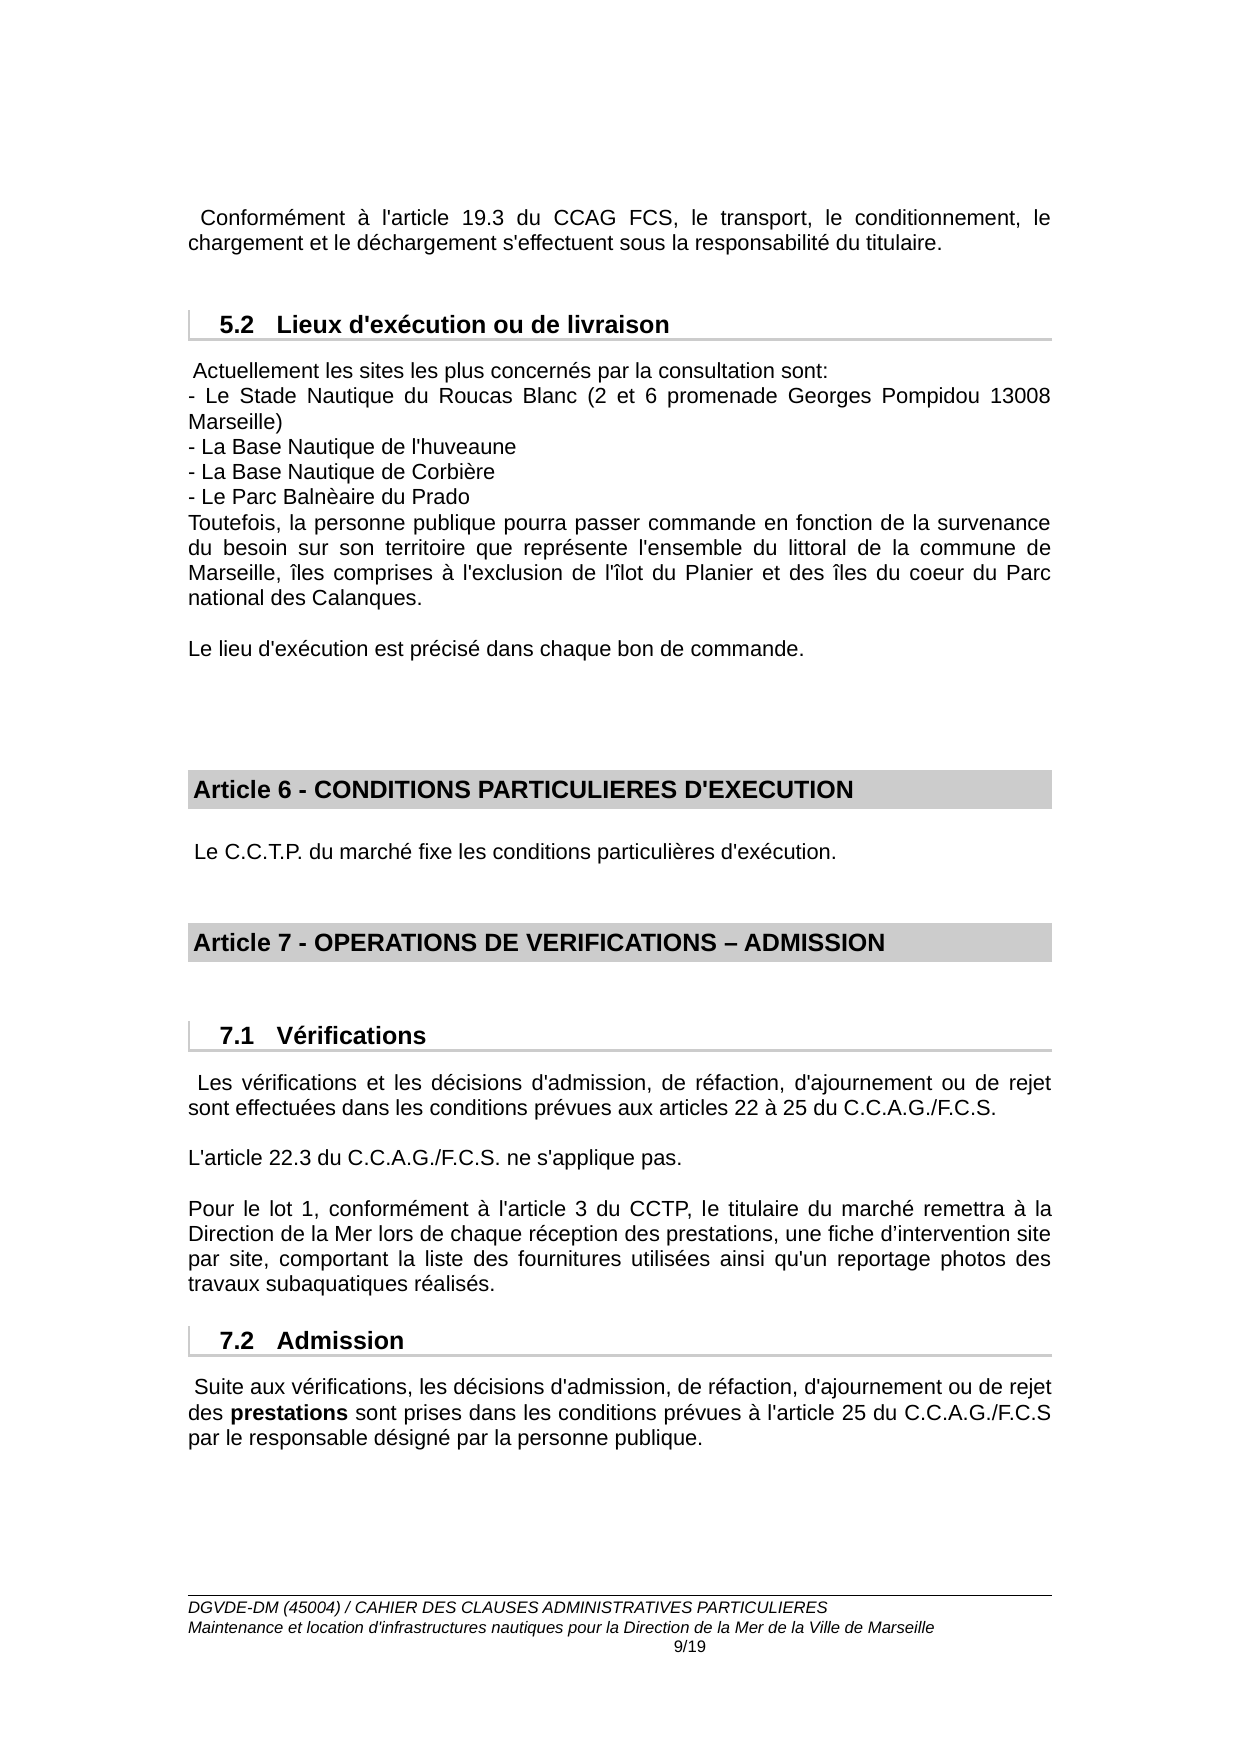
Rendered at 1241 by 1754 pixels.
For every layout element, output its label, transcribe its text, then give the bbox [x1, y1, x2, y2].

text Le lieu d'exécution est précisé dans chaque bon de commande. [188, 636, 1052, 661]
subtitle OPERATIONS DE VERIFICATIONS – ADMISSION [190, 925, 1050, 960]
text - Le Parc Balnèaire du Prado [188, 484, 1052, 509]
text - La Base Nautique de l'huveaune [188, 434, 1052, 459]
text Les vérifications et les décisions d'admission, de réfaction, d'ajournement ou de rejet sont effectuées dans les conditions prévues aux articles 22 à 25 du C.C.A.G./F.C.S. [188, 1069, 1052, 1120]
text Toutefois, la personne publique pourra passer commande en fonction de la survenance du besoin sur son territoire que représente l'ensemble du littoral de la commune de Marseille, îles comprises à l'exclusion de l'îlot du Planier et des îles du coeur du Parc national des Calanques. [188, 509, 1052, 610]
subtitle Vérifications [190, 1021, 1052, 1049]
text - Le Stade Nautique du Roucas Blanc (2 et 6 promenade Georges Pompidou 13008 Marseille) [188, 383, 1052, 434]
text Actuellement les sites les plus concernés par la consultation sont: [188, 358, 1052, 383]
text - La Base Nautique de Corbière [188, 459, 1052, 484]
text Conformément à l'article 19.3 du CCAG FCS, le transport, le conditionnement, le chargement et le déchargement s'effectuent sous la responsabilité du titulaire. [188, 204, 1052, 255]
text Le C.C.T.P. du marché fixe les conditions particulières d'exécution. [188, 839, 1052, 864]
text Suite aux vérifications, les décisions d'admission, de réfaction, d'ajournement ou de rejet des prestations sont prises dans les conditions prévues à l'article 25 du C.C.A.G./F.C.S par le responsable désigné par la personne publique. [188, 1374, 1052, 1450]
text L'article 22.3 du C.C.A.G./F.C.S. ne s'applique pas. [188, 1145, 1052, 1170]
subtitle Admission [190, 1326, 1052, 1354]
subtitle CONDITIONS PARTICULIERES D'EXECUTION [190, 772, 1050, 807]
text Pour le lot 1, conformément à l'article 3 du CCTP, le titulaire du marché remettra à la Direction de la Mer lors de chaque réception des prestations, une fiche d’intervention site par site, comportant la liste des fournitures utilisées ainsi qu'un reportage photos des travaux subaquatiques réalisés. [188, 1195, 1052, 1296]
subtitle Lieux d'exécution ou de livraison [190, 310, 1052, 338]
